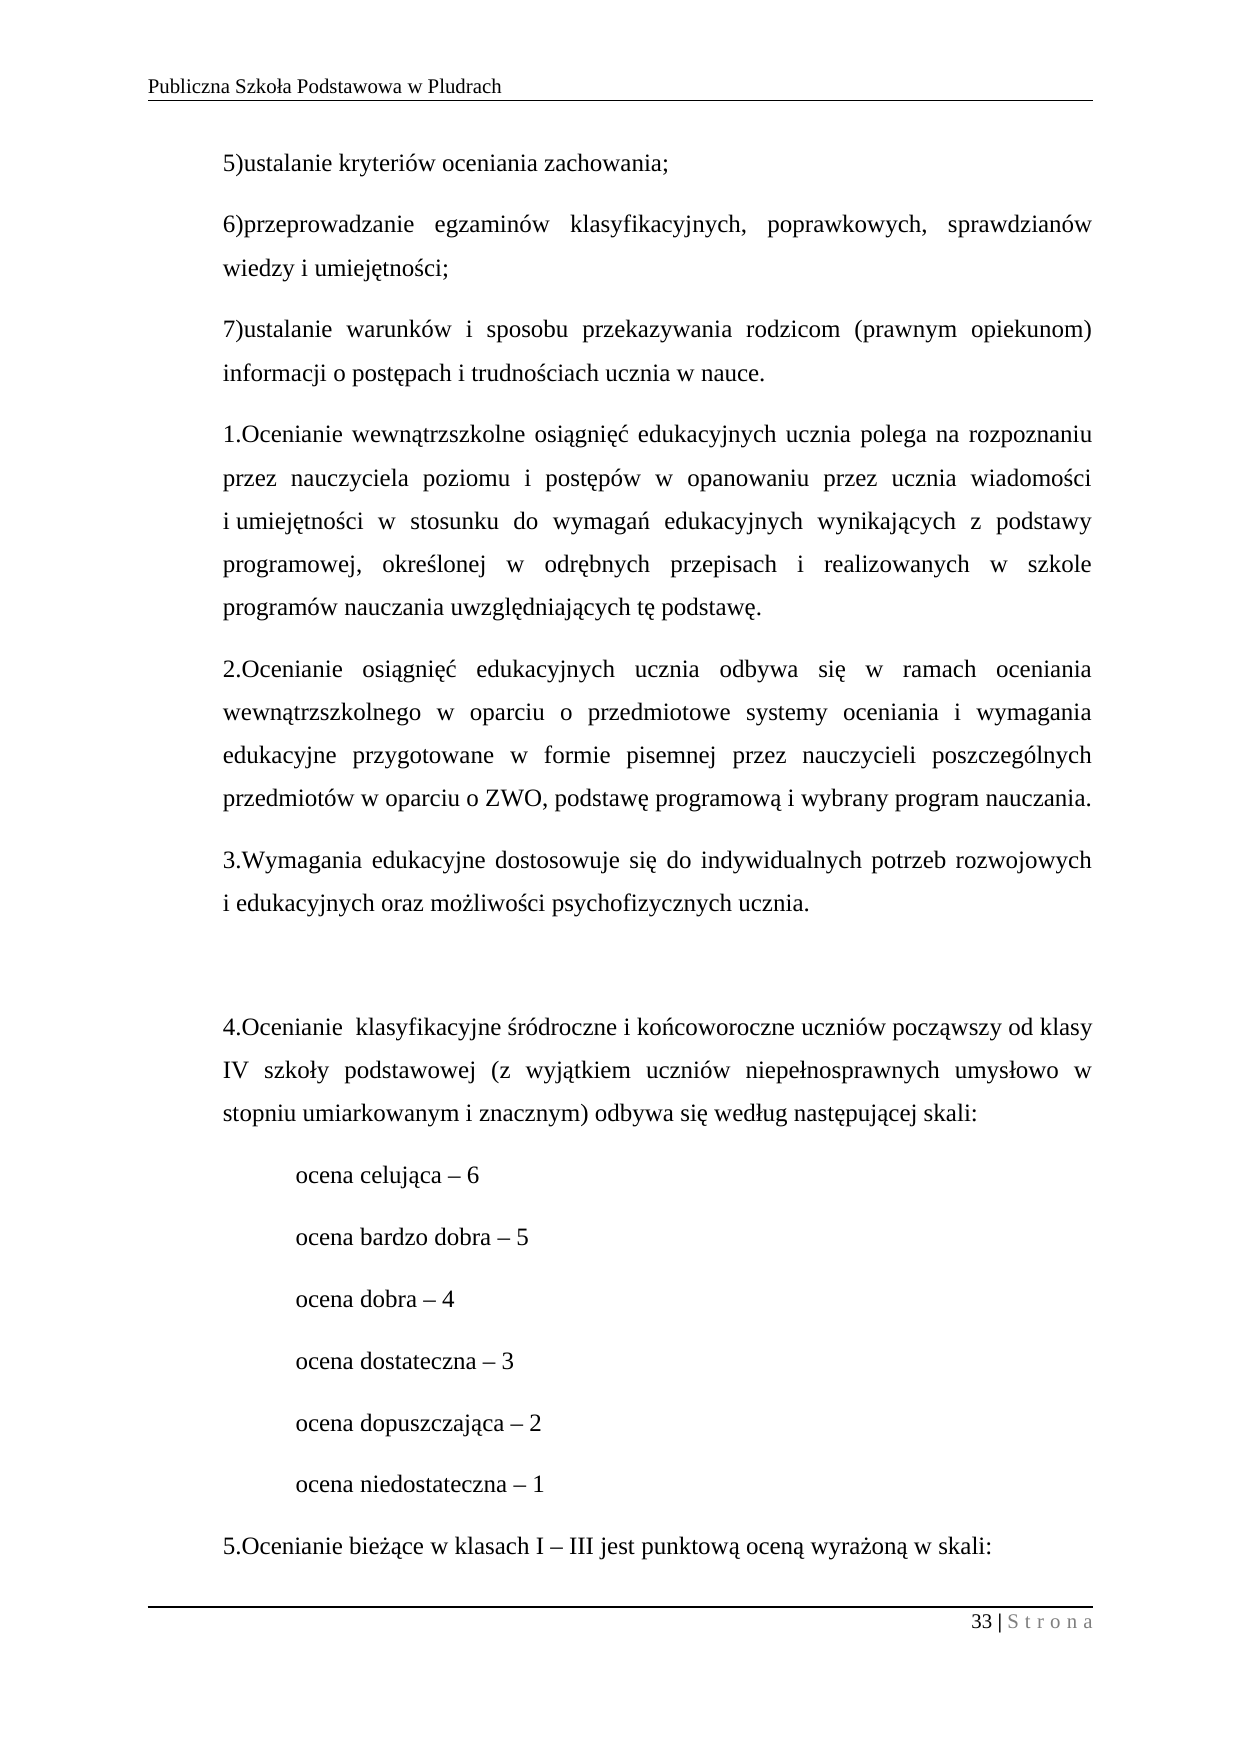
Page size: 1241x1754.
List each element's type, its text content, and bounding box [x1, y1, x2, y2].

list ustalanie kryteriów oceniania zachowania; [223, 148, 1093, 176]
text ocena dostateczna – 3 [295, 1346, 1093, 1374]
list Ocenianie osiągnięć edukacyjnych ucznia odbywa się w ramach oceniania wewnątrzszkolnego w oparciu o przedmiotowe systemy oceniania i wymagania edukacyjne przygotowane w formie pisemnej przez nauczycieli poszczególnych przedmiotów w oparciu o ZWO, podstawę programową i wybrany program nauczania. [223, 654, 1093, 812]
text ocena bardzo dobra – 5 [295, 1222, 1093, 1251]
text ocena niedostateczna – 1 [295, 1469, 1093, 1498]
list Ocenianie klasyfikacyjne śródroczne i końcoworoczne uczniów począwszy od klasy IV szkoły podstawowej (z wyjątkiem uczniów niepełnosprawnych umysłowo w stopniu umiarkowanym i znacznym) odbywa się według następującej skali: [223, 1012, 1093, 1127]
text ocena celująca – 6 [295, 1160, 1093, 1189]
list Ocenianie bieżące w klasach I – III jest punktową oceną wyrażoną w skali: [223, 1531, 1093, 1560]
text ocena dobra – 4 [295, 1284, 1093, 1313]
list przeprowadzanie egzaminów klasyfikacyjnych, poprawkowych, sprawdzianów wiedzy i umiejętności; [223, 209, 1093, 281]
list ustalanie warunków i sposobu przekazywania rodzicom (prawnym opiekunom) informacji o postępach i trudnościach ucznia w nauce. [223, 314, 1093, 386]
list Wymagania edukacyjne dostosowuje się do indywidualnych potrzeb rozwojowych i edukacyjnych oraz możliwości psychofizycznych ucznia. [223, 845, 1093, 917]
text ocena dopuszczająca – 2 [295, 1408, 1093, 1436]
list Ocenianie wewnątrzszkolne osiągnięć edukacyjnych ucznia polega na rozpoznaniu przez nauczyciela poziomu i postępów w opanowaniu przez ucznia wiadomości i umiejętności w stosunku do wymagań edukacyjnych wynikających z podstawy programowej, określonej w odrębnych przepisach i realizowanych w szkole programów nauczania uwzględniających tę podstawę. [223, 419, 1093, 621]
